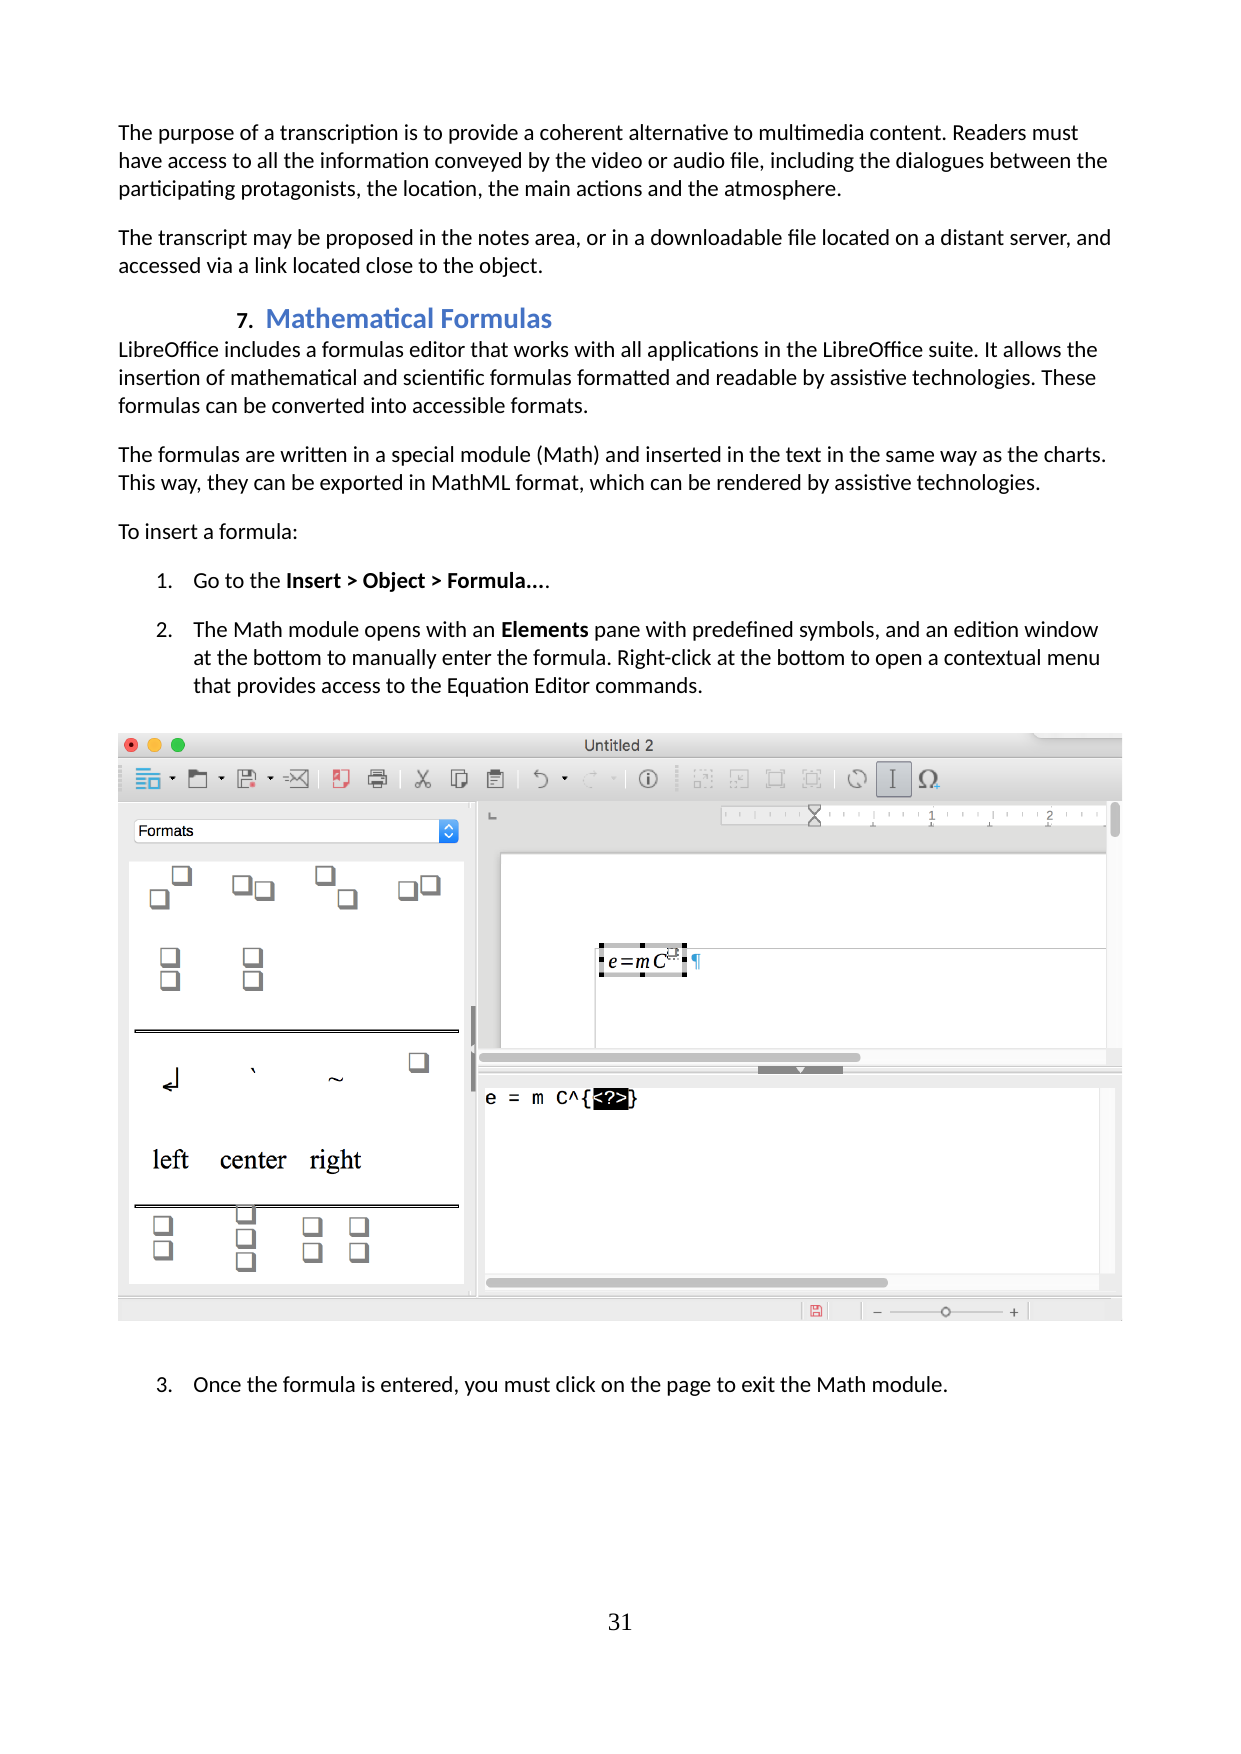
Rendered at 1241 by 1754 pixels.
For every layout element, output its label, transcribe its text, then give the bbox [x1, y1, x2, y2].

picture [118, 733, 1123, 1321]
text The formulas are written in a special module (Math) and inserted in the text in the same way as the charts. This way, they can be exported in MathML format, which can be rendered by assistive technologies. [118, 440, 1122, 496]
subtitle Mathematical Formulas [236, 300, 1122, 336]
list Once the formula is entered, you must click on the page to exit the Math module. [156, 1370, 1122, 1398]
text LibreOffice includes a formulas editor that works with all applications in the LibreOffice suite. It allows the insertion of mathematical and scientific formulas formatted and readable by assistive technologies. These formulas can be converted into accessible formats. [118, 336, 1122, 419]
list The Math module opens with an Elements pane with predefined symbols, and an edition window at the bottom to manually enter the formula. Right-click at the bottom to open a contextual menu that provides access to the Equation Editor commands. [156, 615, 1122, 733]
list Go to the Insert > Object > Formula.... [156, 566, 1122, 594]
text To insert a formula: [118, 517, 1122, 545]
text The purpose of a transcription is to provide a coherent alternative to multimedia content. Readers must have access to all the information conveyed by the video or audio file, including the dialogues between the participating protagonists, the location, the main actions and the atmosphere. [118, 118, 1122, 202]
list [156, 1321, 1122, 1349]
text The transcript may be proposed in the notes area, or in a downloadable file located on a distant server, and accessed via a link located close to the object. [118, 223, 1122, 279]
